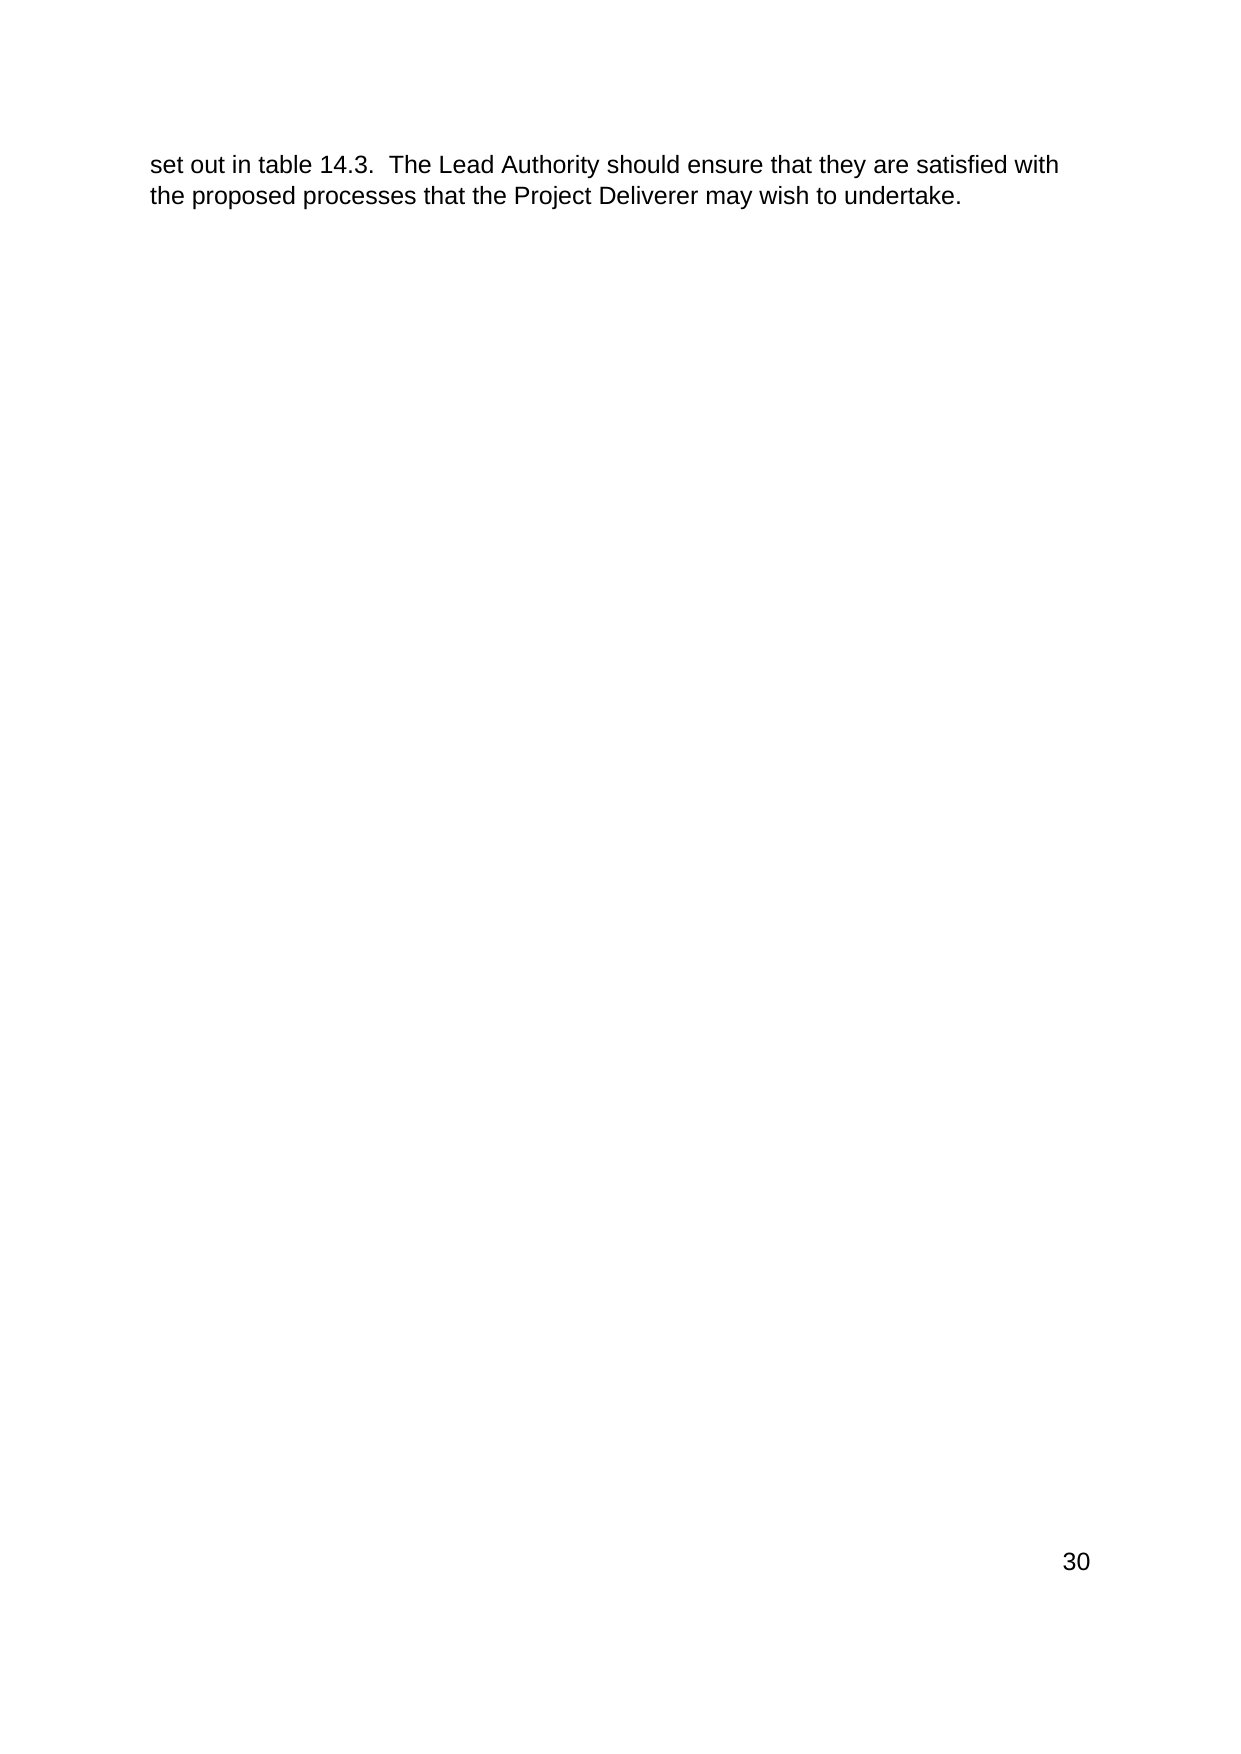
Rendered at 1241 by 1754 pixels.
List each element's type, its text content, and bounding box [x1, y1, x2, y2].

text set out in table 14.3. The Lead Authority should ensure that they are satisfied with the proposed processes that the Project Deliverer may wish to undertake. [150, 150, 1090, 209]
